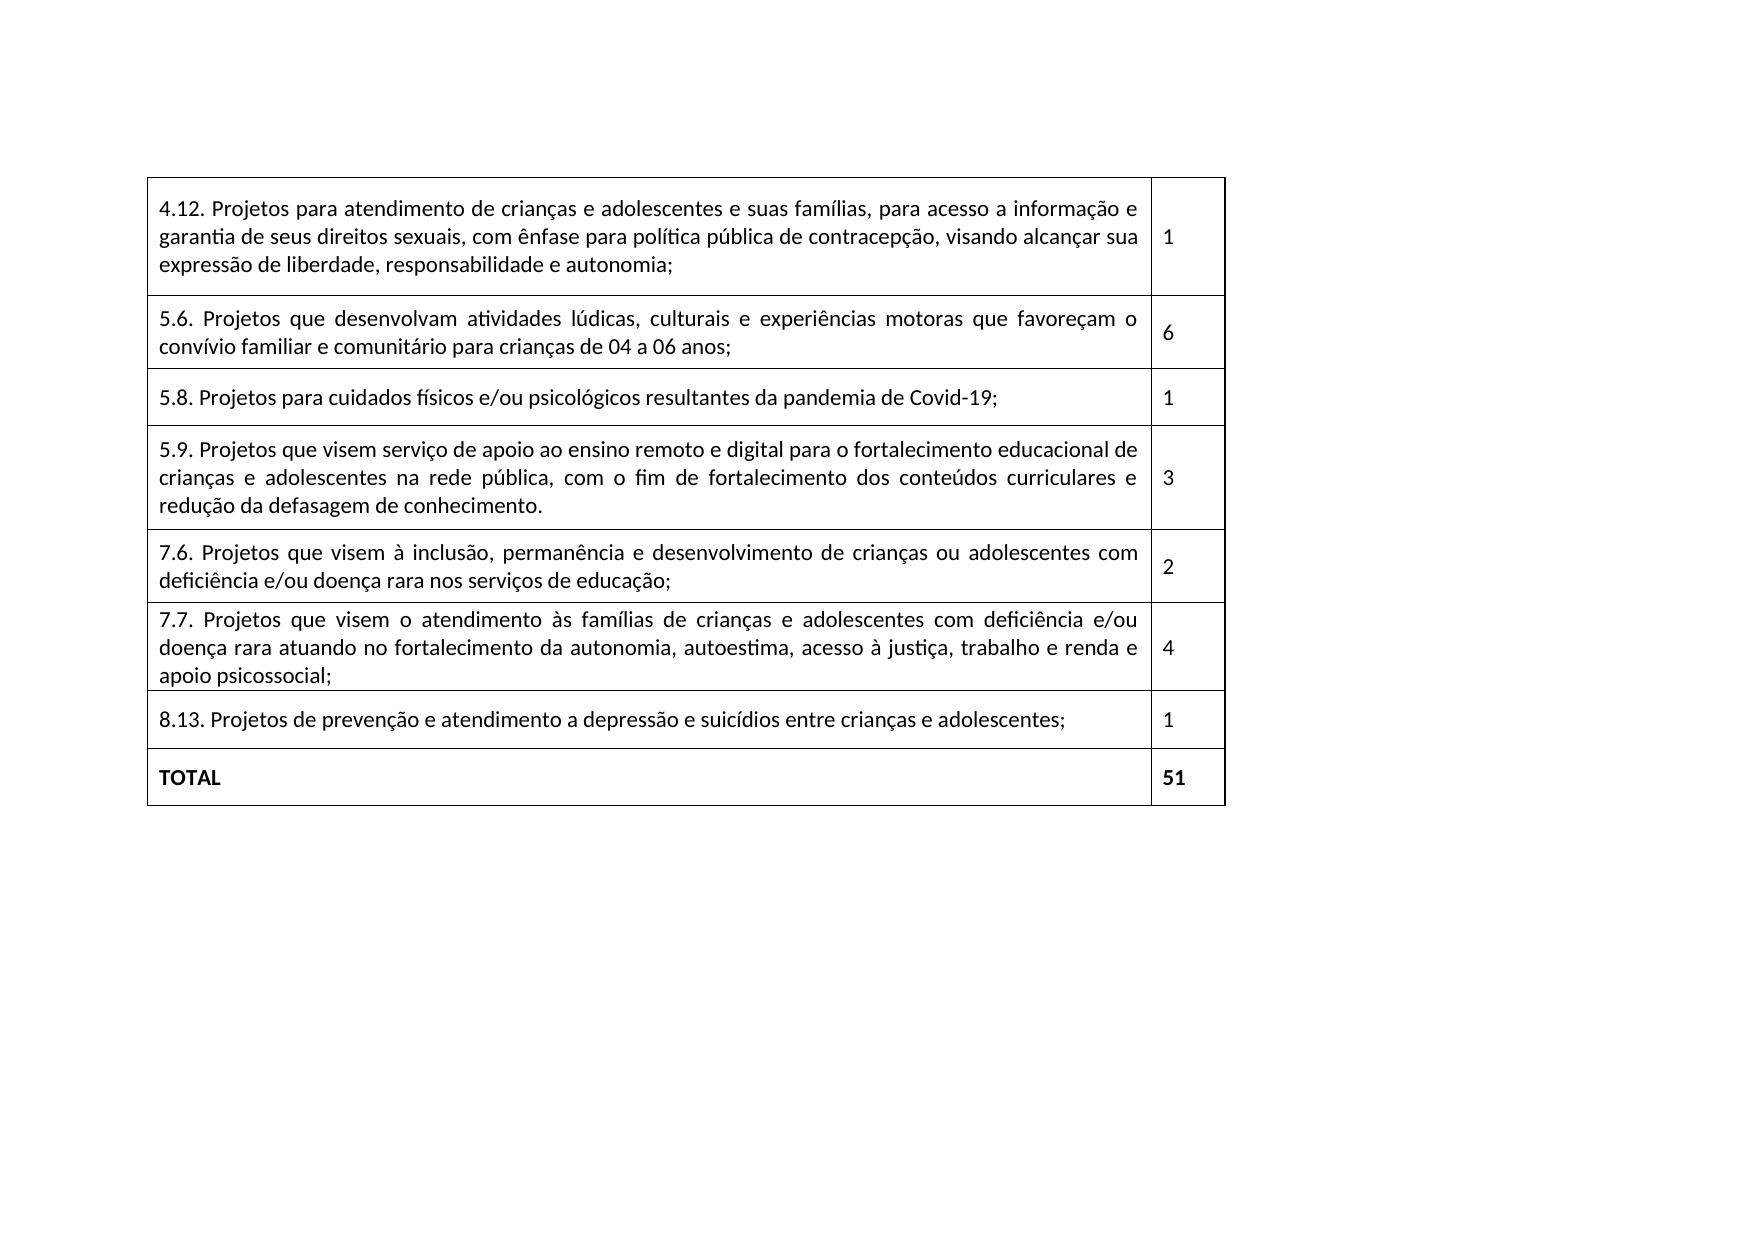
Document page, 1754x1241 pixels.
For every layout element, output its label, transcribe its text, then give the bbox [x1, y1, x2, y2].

table_cell 4 [1152, 603, 1224, 690]
table_cell 7.6. Projetos que visem à inclusão, permanência e desenvolvimento de crianças ou adolescentes com deficiência e/ou doença rara nos serviços de educação; [148, 530, 1151, 602]
table_cell 51 [1152, 749, 1224, 805]
table_cell 1 [1152, 178, 1224, 295]
table_cell TOTAL [148, 749, 1151, 805]
table_cell 5.6. Projetos que desenvolvam atividades lúdicas, culturais e experiências motoras que favoreçam o convívio familiar e comunitário para crianças de 04 a 06 anos; [148, 296, 1151, 368]
table_cell 5.9. Projetos que visem serviço de apoio ao ensino remoto e digital para o fortalecimento educacional de crianças e adolescentes na rede pública, com o fim de fortalecimento dos conteúdos curriculares e redução da defasagem de conhecimento. [148, 426, 1151, 528]
table_cell 3 [1152, 426, 1224, 528]
table_cell 4.12. Projetos para atendimento de crianças e adolescentes e suas famílias, para acesso a informação e garantia de seus direitos sexuais, com ênfase para política pública de contracepção, visando alcançar sua expressão de liberdade, responsabilidade e autonomia; [148, 178, 1151, 295]
table_cell 7.7. Projetos que visem o atendimento às famílias de crianças e adolescentes com deficiência e/ou doença rara atuando no fortalecimento da autonomia, autoestima, acesso à justiça, trabalho e renda e apoio psicossocial; [148, 603, 1151, 690]
table_cell 1 [1152, 691, 1224, 747]
table_cell 1 [1152, 369, 1224, 425]
table_cell 6 [1152, 296, 1224, 368]
table_cell 5.8. Projetos para cuidados físicos e/ou psicológicos resultantes da pandemia de Covid-19; [148, 369, 1151, 425]
table_cell 2 [1152, 530, 1224, 602]
table_cell 8.13. Projetos de prevenção e atendimento a depressão e suicídios entre crianças e adolescentes; [148, 691, 1151, 747]
